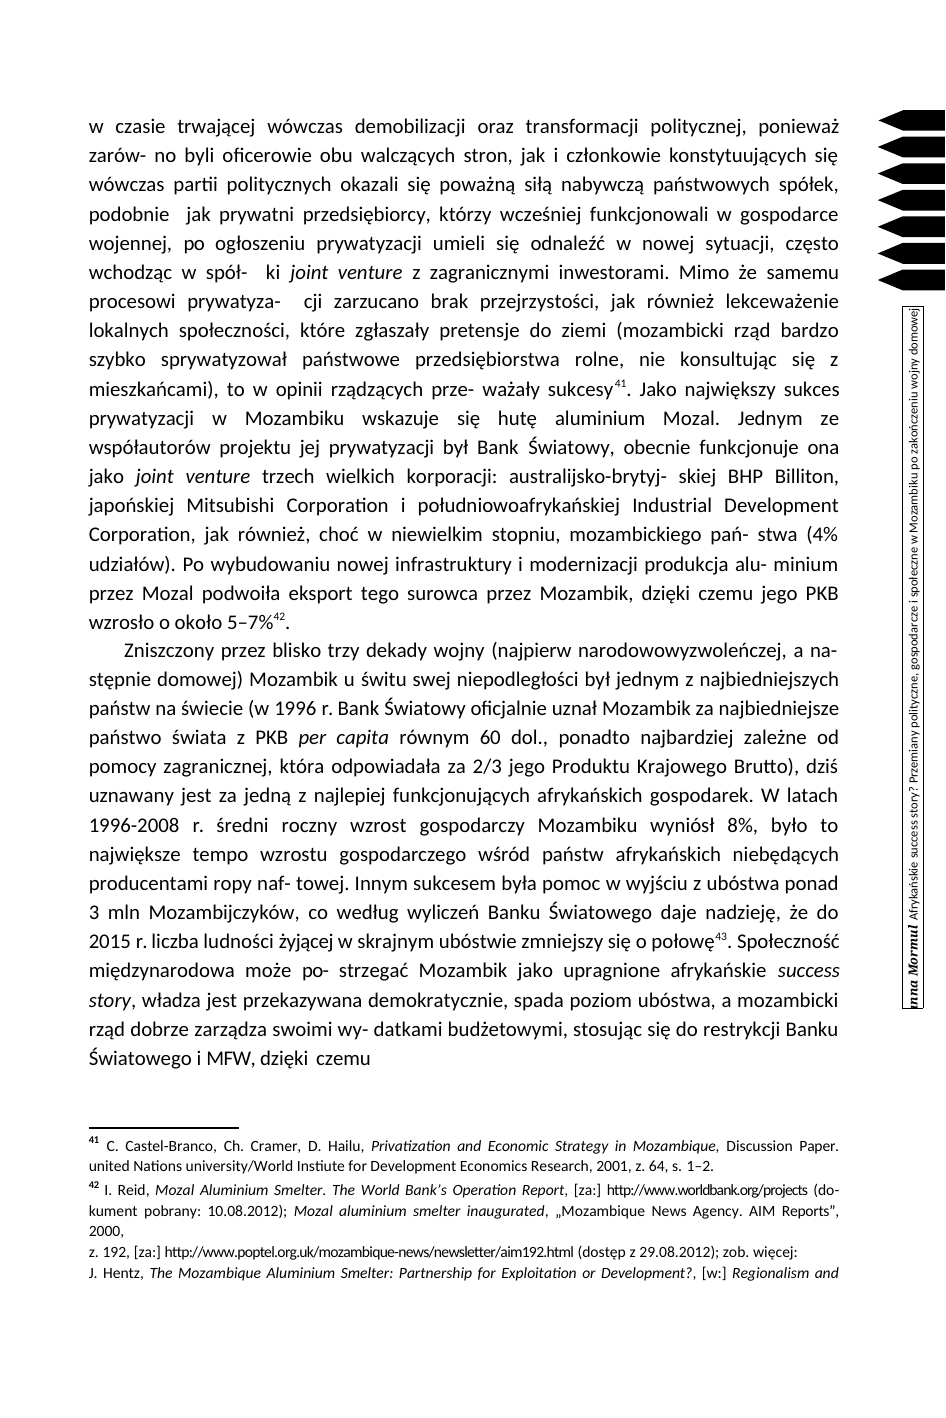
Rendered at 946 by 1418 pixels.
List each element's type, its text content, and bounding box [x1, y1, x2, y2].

text w czasie trwającej wówczas demobilizacji oraz transformacji politycznej, ponieważ zarów- no byli oficerowie obu walczących stron, jak i członkowie konstytuujących się wówczas partii politycznych okazali się poważną siłą nabywczą państwowych spółek, podobnie jak prywatni przedsiębiorcy, którzy wcześniej funkcjonowali w gospodarce wojennej, po ogłoszeniu prywatyzacji umieli się odnaleźć w nowej sytuacji, często wchodząc w spół- ki joint venture z zagranicznymi inwestorami. Mimo że samemu procesowi prywatyza- cji zarzucano brak przejrzystości, jak również lekceważenie lokalnych społeczności, które zgłaszały pretensje do ziemi (mozambicki rząd bardzo szybko sprywatyzował państwowe przedsiębiorstwa rolne, nie konsultując się z mieszkańcami), to w opinii rządzących prze- ważały sukcesy41. Jako największy sukces prywatyzacji w Mozambiku wskazuje się hutę aluminium Mozal. Jednym ze współautorów projektu jej prywatyzacji był Bank Światowy, obecnie funkcjonuje ona jako joint venture trzech wielkich korporacji: australijsko-brytyj- skiej BHP Billiton, japońskiej Mitsubishi Corporation i południowoafrykańskiej Industrial Development Corporation, jak również, choć w niewielkim stopniu, mozambickiego pań- stwa (4% udziałów). Po wybudowaniu nowej infrastruktury i modernizacji produkcja alu- minium przez Mozal podwoiła eksport tego surowca przez Mozambik, dzięki czemu jego PKB wzrosło o około 5–7%42. [88, 113, 840, 634]
text Zniszczony przez blisko trzy dekady wojny (najpierw narodowowyzwoleńczej, a na- [124, 638, 902, 662]
text J. Hentz, The Mozambique Aluminium Smelter: Partnership for Exploitation or Development?, [w:] Regionalism and [88, 1263, 840, 1282]
text 41 C. Castel-Branco, Ch. Cramer, D. Hailu, Privatization and Economic Strategy in Mozambique, Discussion Paper. united Nations university/World Instiute for Development Economics Research, 2001, z. 64, s. 1–2. [88, 1126, 840, 1176]
text Joanna Mormul Afrykańskie success story? Przemiany polityczne, gospodarcze i społeczne w Mozambiku po zakończeniu wojny domowej [904, 308, 923, 1008]
text z. 192, [za:] http://www.poptel.org.uk/mozambique-news/newsletter/aim192.html (dostęp z 29.08.2012); zob. więcej: [88, 1242, 946, 1261]
text 42 I. Reid, Mozal Aluminium Smelter. The World Bank’s Operation Report, [za:] http://www.worldbank.org/projects (do- kument pobrany: 10.08.2012); Mozal aluminium smelter inaugurated, „Mozambique News Agency. AIM Reports”, 2000, [88, 1178, 840, 1241]
text stępnie domowej) Mozambik u świtu swej niepodległości był jednym z najbiedniejszych państw na świecie (w 1996 r. Bank Światowy oficjalnie uznał Mozambik za najbiedniejsze państwo świata z PKB per capita równym 60 dol., ponadto najbardziej zależne od pomocy zagranicznej, która odpowiadała za 2/3 jego Produktu Krajowego Brutto), dziś uznawany jest za jedną z najlepiej funkcjonujących afrykańskich gospodarek. W latach 1996-2008 r. średni roczny wzrost gospodarczy Mozambiku wyniósł 8%, było to największe tempo wzrostu gospodarczego wśród państw afrykańskich niebędących producentami ropy naf- towej. Innym sukcesem była pomoc w wyjściu z ubóstwa ponad 3 mln Mozambijczyków, co według wyliczeń Banku Światowego daje nadzieję, że do 2015 r. liczba ludności żyjącej w skrajnym ubóstwie zmniejszy się o połowę43. Społeczność międzynarodowa może po- strzegać Mozambik jako upragnione afrykańskie success story, władza jest przekazywana demokratycznie, spada poziom ubóstwa, a mozambicki rząd dobrze zarządza swoimi wy- datkami budżetowymi, stosując się do restrykcji Banku Światowego i MFW, dzięki czemu [88, 666, 840, 1071]
